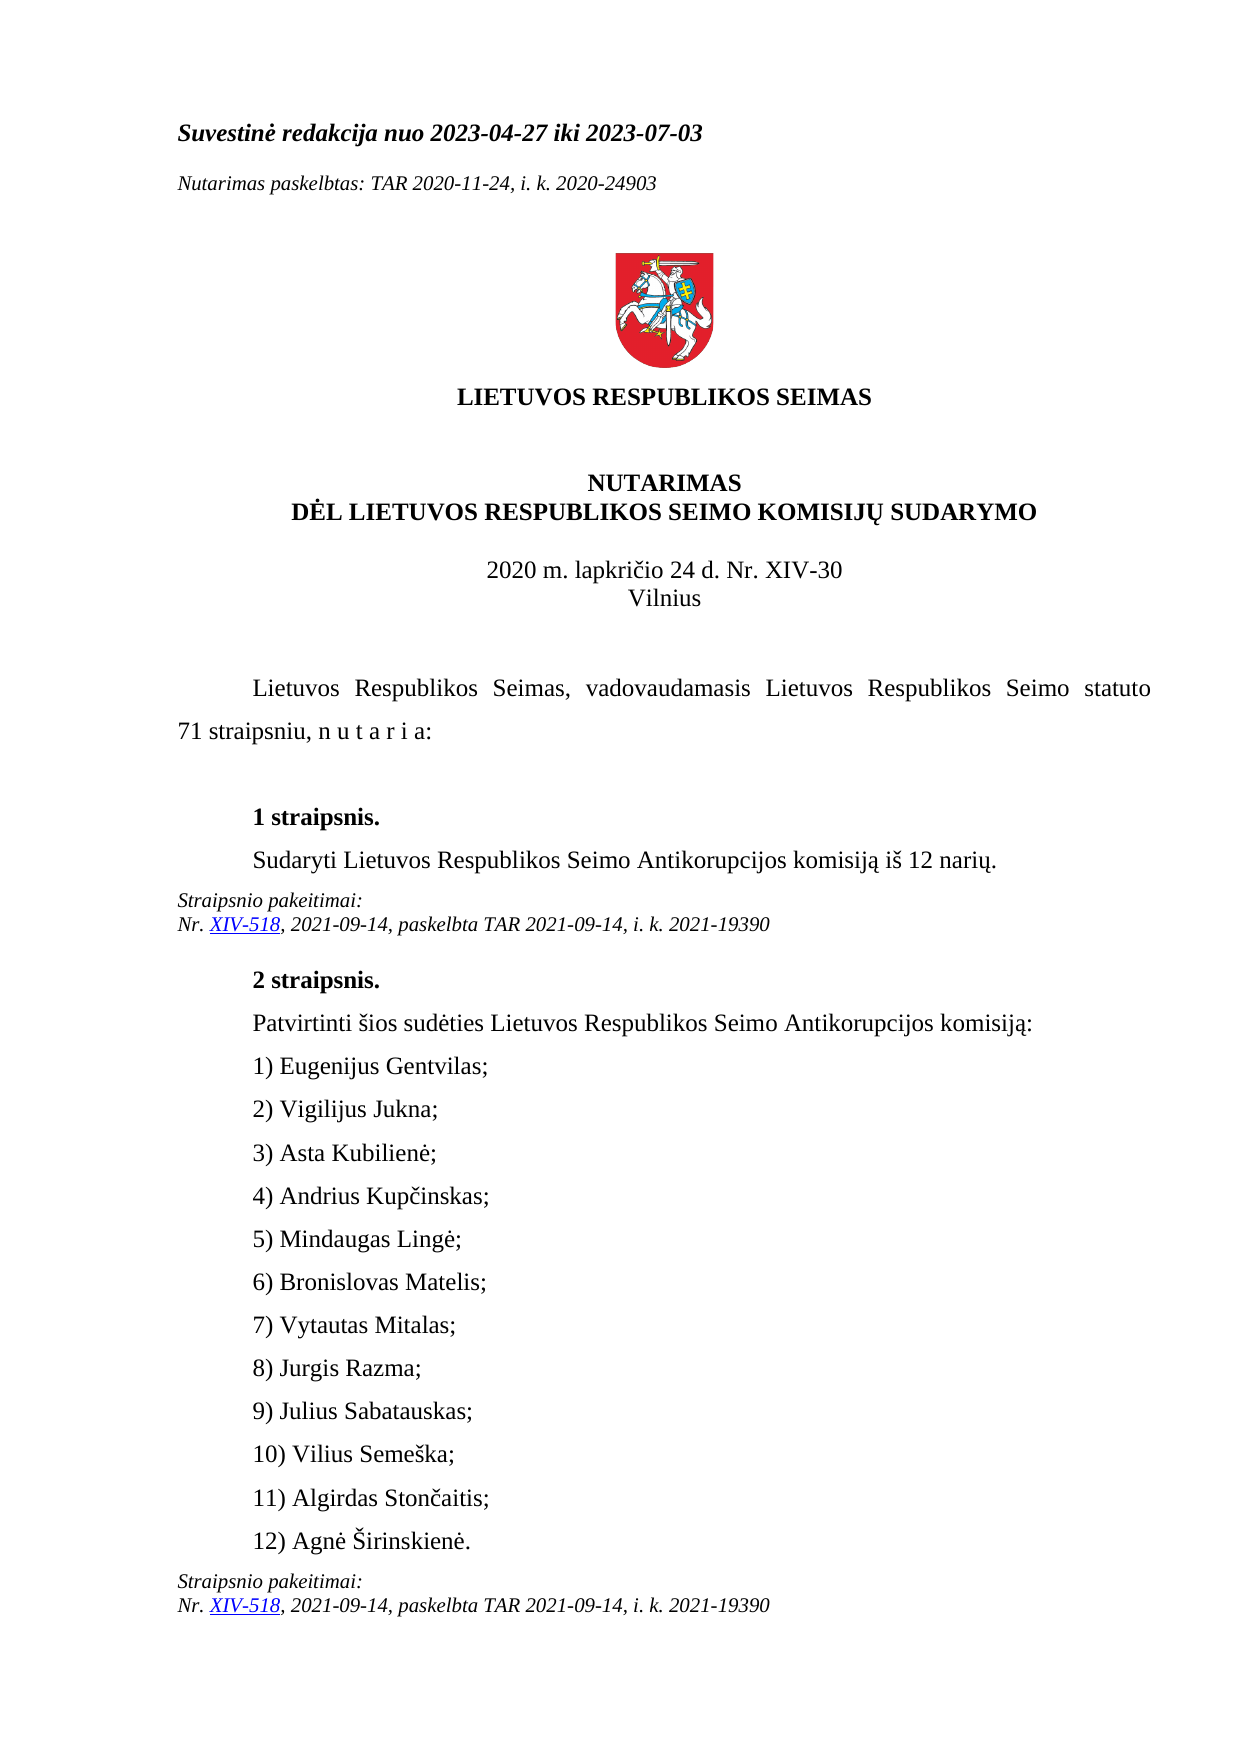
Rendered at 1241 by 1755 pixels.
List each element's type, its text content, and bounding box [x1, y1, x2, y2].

text 5) Mindaugas Lingė; [177, 1224, 1152, 1253]
text Lietuvos Respublikos Seimas, vadovaudamasis Lietuvos Respublikos Seimo statuto 71 straipsniu, n u t a r i a: [177, 673, 1152, 744]
text 7) Vytautas Mitalas; [177, 1310, 1152, 1339]
text DĖL LIETUVOS RESPUBLIKOS SEIMO KOMISIJŲ SUDARYMO [177, 497, 1152, 526]
text Straipsnio pakeitimai: [177, 888, 1152, 912]
text 2) Vigilijus Jukna; [177, 1094, 1152, 1123]
text 10) Vilius Semeška; [177, 1439, 1152, 1468]
text 8) Jurgis Razma; [177, 1353, 1152, 1382]
text Nutarimas paskelbtas: TAR 2020-11-24, i. k. 2020-24903 [177, 171, 1152, 195]
text NUTARIMAS [177, 468, 1152, 497]
text Nr. XIV-518, 2021-09-14, paskelbta TAR 2021-09-14, i. k. 2021-19390 [177, 912, 1152, 936]
text 1 straipsnis. [177, 802, 1152, 831]
text LIETUVOS RESPUBLIKOS SEIMAS [177, 382, 1152, 411]
text Straipsnio pakeitimai: [177, 1569, 1152, 1593]
text 6) Bronislovas Matelis; [177, 1267, 1152, 1296]
text 2020 m. lapkričio 24 d. Nr. XIV-30 [177, 555, 1152, 583]
text Sudaryti Lietuvos Respublikos Seimo Antikorupcijos komisiją iš 12 narių. [177, 845, 1152, 874]
text 1) Eugenijus Gentvilas; [177, 1051, 1152, 1080]
text Suvestinė redakcija nuo 2023-04-27 iki 2023-07-03 [177, 118, 1152, 147]
text 11) Algirdas Stončaitis; [177, 1483, 1152, 1511]
text 2 straipsnis. [177, 965, 1152, 994]
text Nr. XIV-518, 2021-09-14, paskelbta TAR 2021-09-14, i. k. 2021-19390 [177, 1593, 1152, 1617]
text 3) Asta Kubilienė; [177, 1138, 1152, 1166]
text 4) Andrius Kupčinskas; [177, 1181, 1152, 1209]
text 12) Agnė Širinskienė. [177, 1526, 1152, 1554]
text 9) Julius Sabatauskas; [177, 1396, 1152, 1425]
text Patvirtinti šios sudėties Lietuvos Respublikos Seimo Antikorupcijos komisiją: [177, 1008, 1152, 1037]
text Vilnius [177, 583, 1152, 612]
